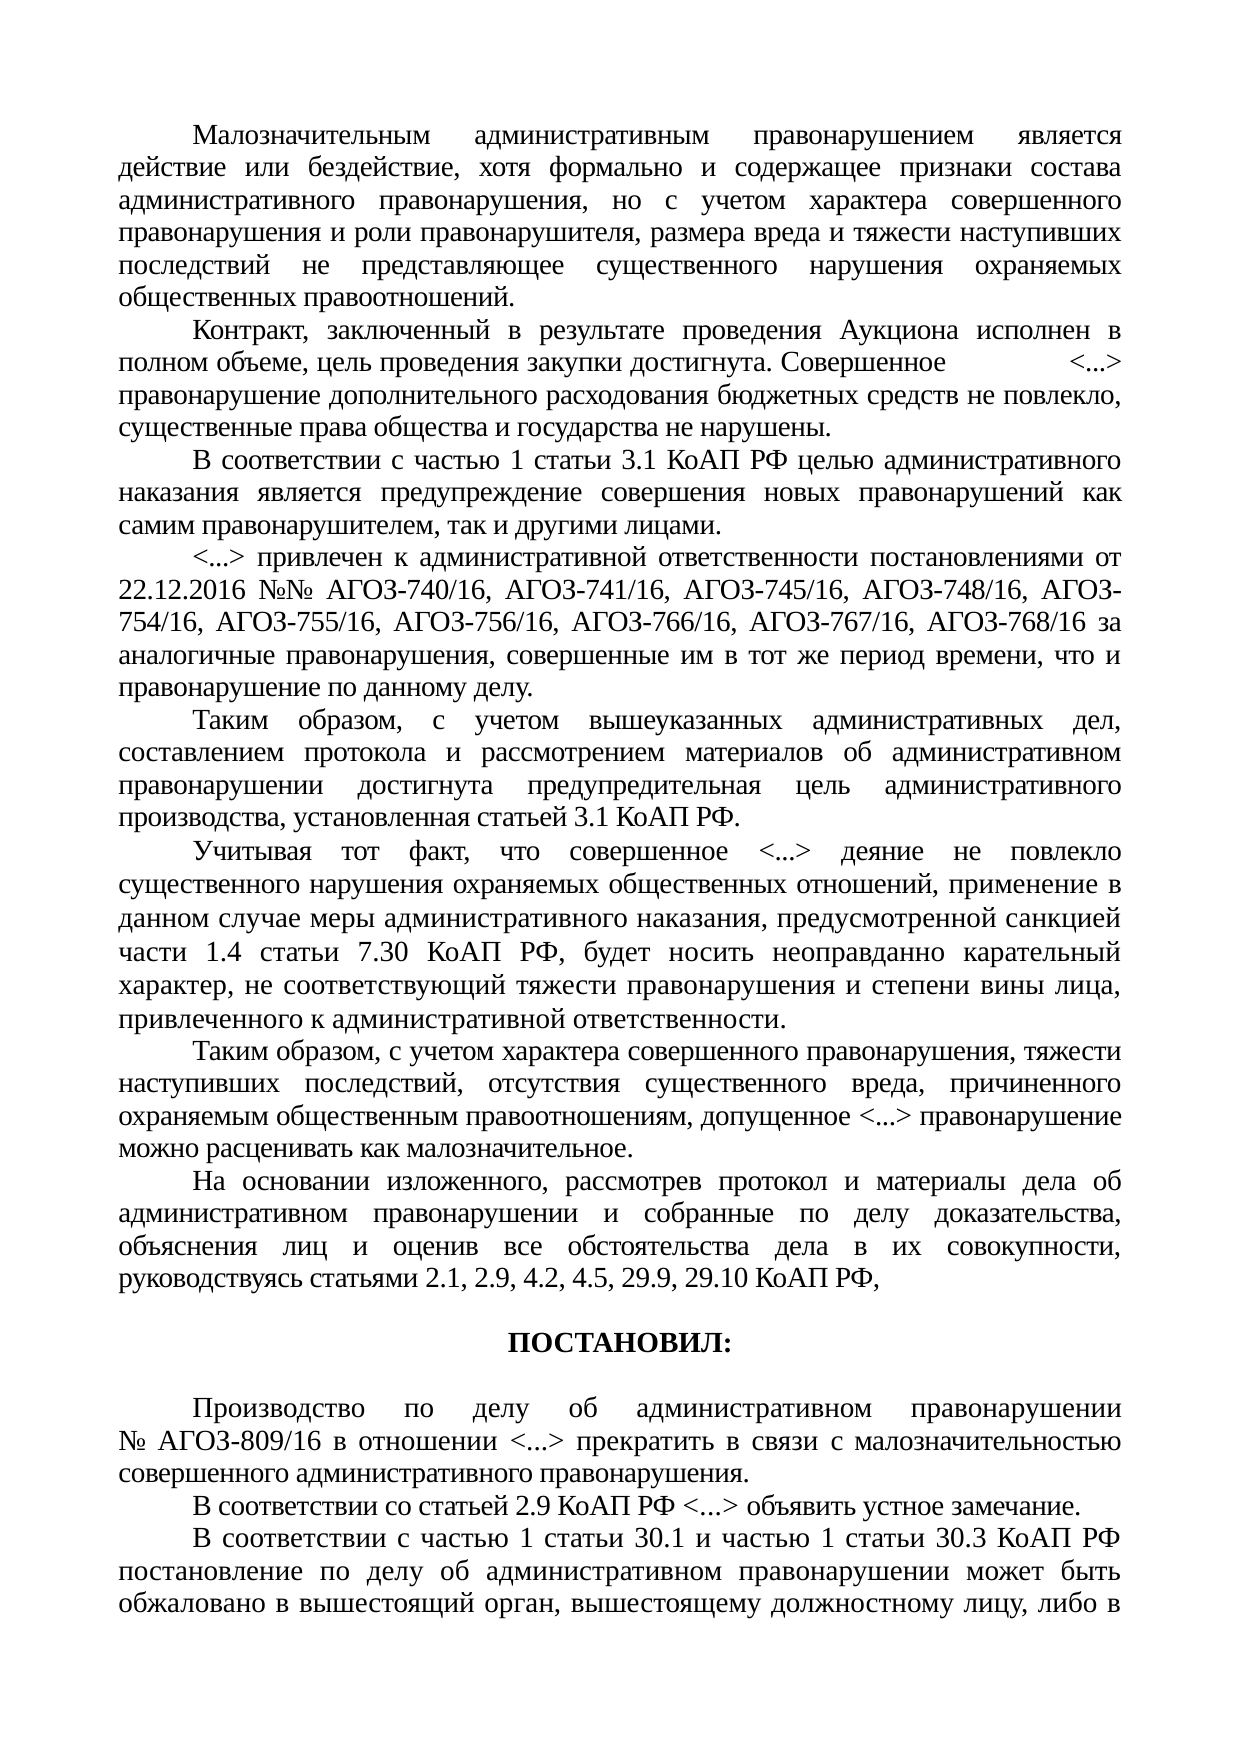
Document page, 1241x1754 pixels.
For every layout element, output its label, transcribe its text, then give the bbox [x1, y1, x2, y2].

text На основании изложенного, рассмотрев протокол и материалы дела об административном правонарушении и собранные по делу доказательства, объяснения лиц и оценив все обстоятельства дела в их совокупности, руководствуясь статьями 2.1, 2.9, 4.2, 4.5, 29.9, 29.10 КоАП РФ, [118, 1164, 1122, 1294]
text Производство по делу об административном правонарушении № АГОЗ-809/16 в отношении <...> прекратить в связи с малозначительностью совершенного административного правонарушения. [118, 1392, 1122, 1489]
text Таким образом, с учетом характера совершенного правонарушения, тяжести наступивших последствий, отсутствия существенного вреда, причиненного охраняемым общественным правоотношениям, допущенное <...> правонарушение можно расценивать как малозначительное. [118, 1034, 1122, 1164]
text В соответствии с частью 1 статьи 30.1 и частью 1 статьи 30.3 КоАП РФ постановление по делу об административном правонарушении может быть обжаловано в вышестоящий орган, вышестоящему должностному лицу, либо в [118, 1522, 1122, 1619]
text Контракт, заключенный в результате проведения Аукциона исполнен в полном объеме, цель проведения закупки достигнута. Совершенное <...> правонарушение дополнительного расходования бюджетных средств не повлекло, существенные права общества и государства не нарушены. [118, 313, 1122, 443]
text ПОСТАНОВИЛ: [118, 1327, 1122, 1359]
text Малозначительным административным правонарушением является действие или бездействие, хотя формально и содержащее признаки состава административного правонарушения, но с учетом характера совершенного правонарушения и роли правонарушителя, размера вреда и тяжести наступивших последствий не представляющее существенного нарушения охраняемых общественных правоотношений. [118, 118, 1122, 313]
text В соответствии со статьей 2.9 КоАП РФ <...> объявить устное замечание. [118, 1489, 1122, 1522]
text В соответствии с частью 1 статьи 3.1 КоАП РФ целью административного наказания является предупреждение совершения новых правонарушений как самим правонарушителем, так и другими лицами. [118, 443, 1122, 541]
text Учитывая тот факт, что совершенное <...> деяние не повлекло существенного нарушения охраняемых общественных отношений, применение в данном случае меры административного наказания, предусмотренной санкцией части 1.4 статьи 7.30 КоАП РФ, будет носить неоправданно карательный характер, не соответствующий тяжести правонарушения и степени вины лица, привлеченного к административной ответственности. [118, 833, 1122, 1034]
text Таким образом, с учетом вышеуказанных административных дел, составлением протокола и рассмотрением материалов об административном правонарушении достигнута предупредительная цель административного производства, установленная статьей 3.1 КоАП РФ. [118, 703, 1122, 833]
text <...> привлечен к административной ответственности постановлениями от 22.12.2016 №№ АГОЗ-740/16, АГОЗ-741/16, АГОЗ-745/16, АГОЗ-748/16, АГОЗ-754/16, АГОЗ-755/16, АГОЗ-756/16, АГОЗ-766/16, АГОЗ-767/16, АГОЗ-768/16 за аналогичные правонарушения, совершенные им в тот же период времени, что и правонарушение по данному делу. [118, 541, 1122, 703]
